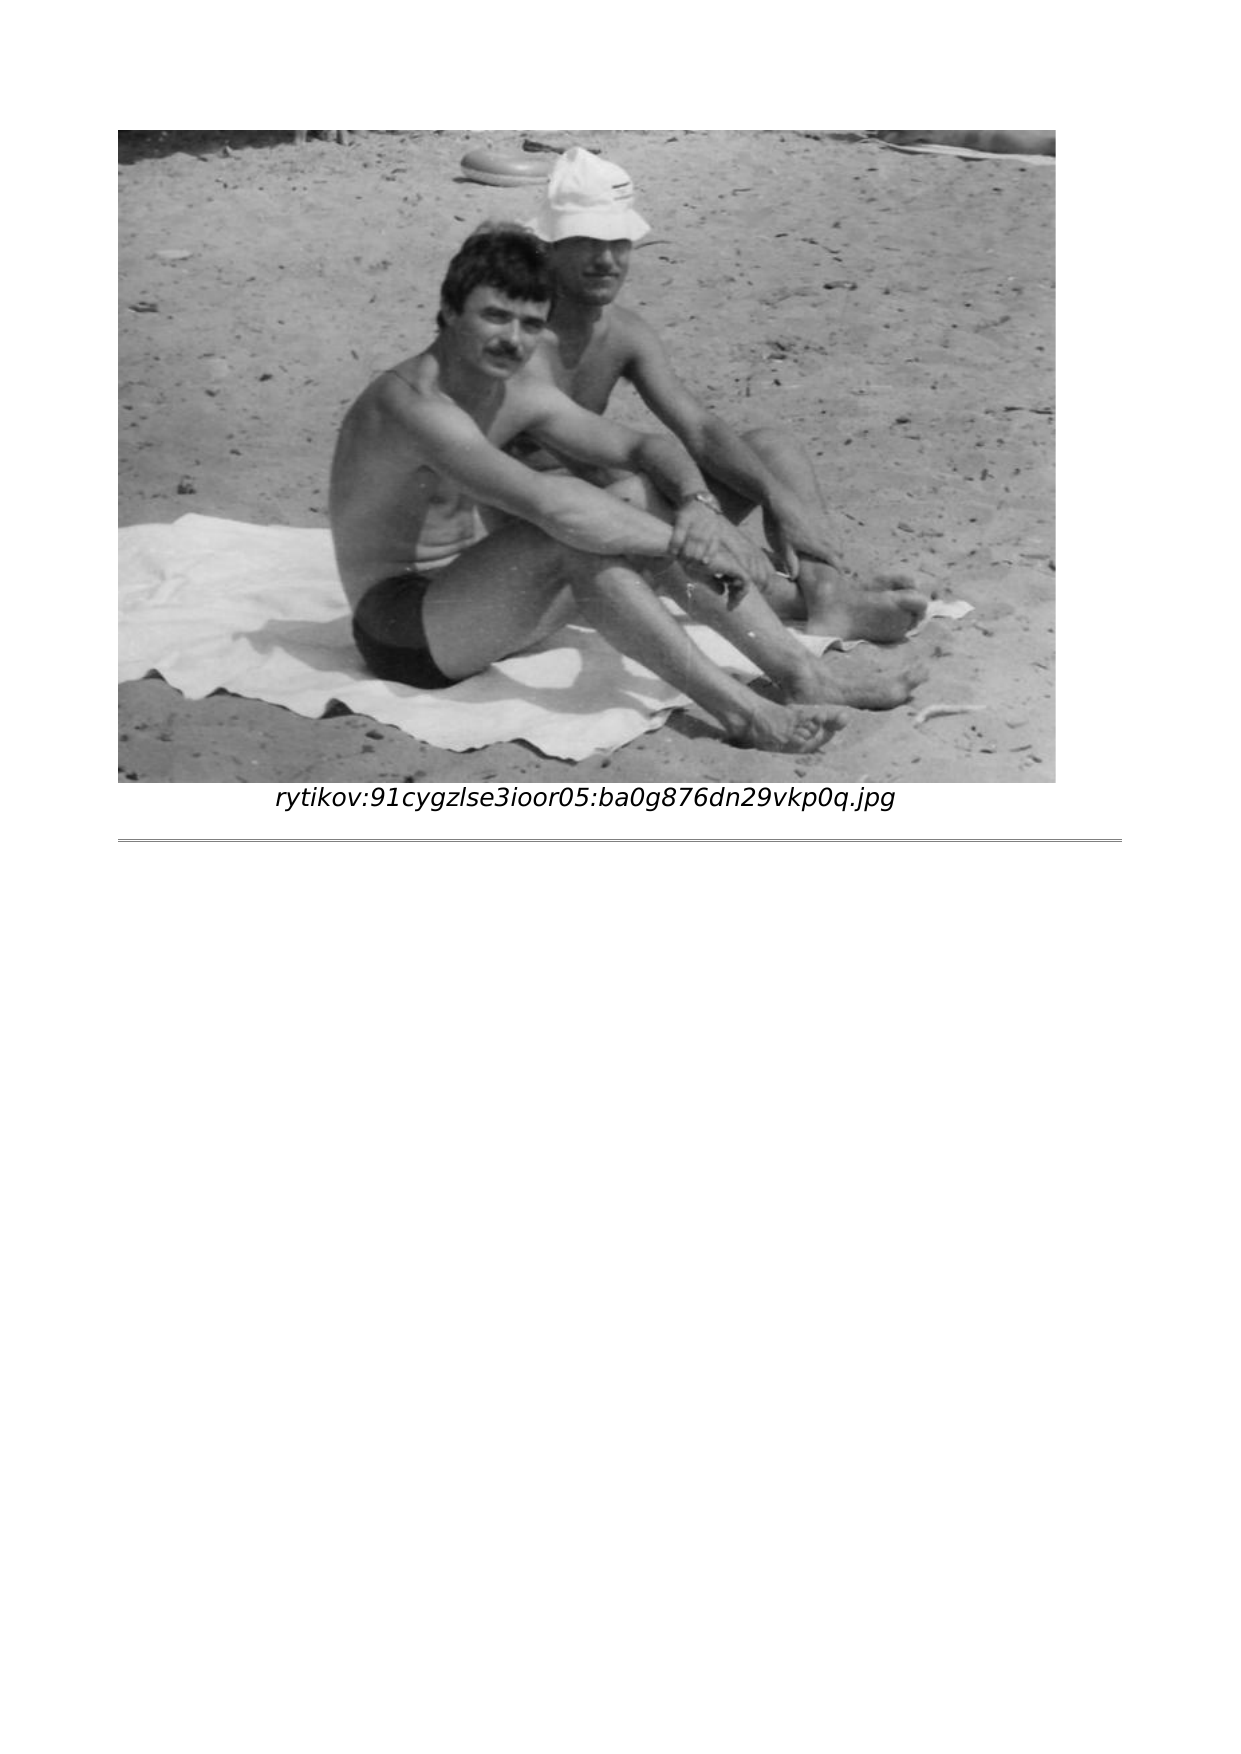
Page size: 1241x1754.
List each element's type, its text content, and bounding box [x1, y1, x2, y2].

text rytikov:91cygzlse3ioor05:ba0g876dn29vkp0q.jpg [118, 783, 1056, 812]
picture [118, 130, 1056, 783]
